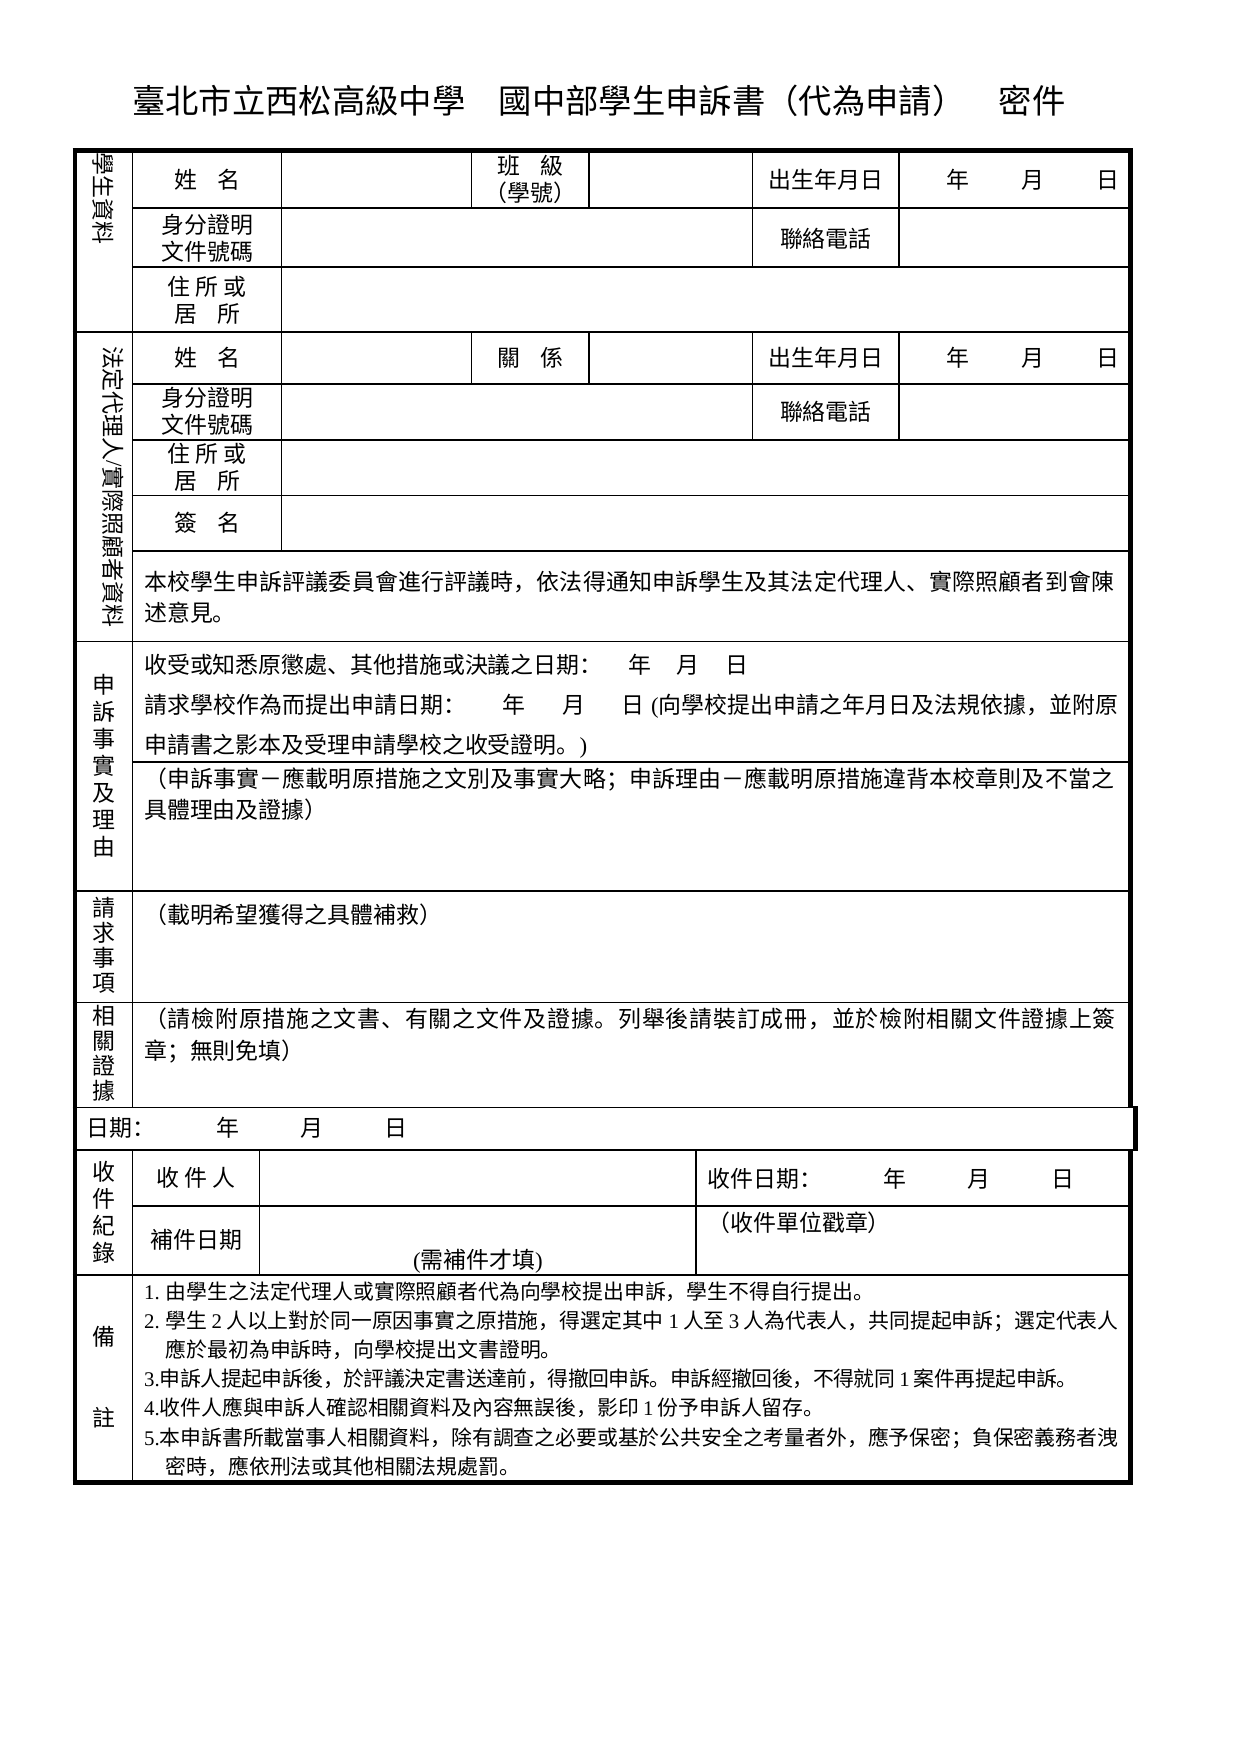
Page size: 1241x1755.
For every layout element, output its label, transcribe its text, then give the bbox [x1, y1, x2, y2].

table_cell 收件紀錄 [77, 1151, 132, 1274]
table_cell [900, 385, 1128, 439]
table_cell 身分證明 文件號碼 [133, 209, 281, 266]
table_cell 請求事項 [77, 892, 132, 1001]
table_cell [282, 333, 471, 383]
table_cell 簽 名 [133, 496, 281, 550]
table_cell （請檢附原措施之文書、有關之文件及證據。列舉後請裝訂成冊，並於檢附相關文件證據上簽章；無則免填） [133, 1003, 1128, 1106]
table_header [282, 153, 471, 207]
table_cell 聯絡電話 [753, 385, 898, 439]
table_cell 出生年月日 [753, 333, 898, 383]
table_cell [282, 209, 752, 266]
table_header 出生年月日 [753, 153, 898, 207]
table_cell [282, 385, 752, 439]
table_cell （收件單位戳章） [697, 1207, 1128, 1274]
table_cell 1. 由學生之法定代理人或實際照顧者代為向學校提出申訴，學生不得自行提出。 2. 學生2人以上對於同一原因事實之原措施，得選定其中1人至3人為代表人，共同提起申訴；選定代表人應於最初為申訴時，向學校提出文書證明。 3.申訴人提起申訴後，於評議決定書送達前，得撤回申訴。申訴經撤回後，不得就同1案件再提起申訴。 4.收件人應與申訴人確認相關資料及內容無誤後，影印1份予申訴人留存。 5.本申訴書所載當事人相關資料，除有調查之必要或基於公共安全之考量者外，應予保密；負保密義務者洩密時，應依刑法或其他相關法規處罰。 [133, 1276, 1128, 1480]
table_cell 住 所 或 居 所 [133, 441, 281, 495]
table_cell [260, 1151, 695, 1205]
table_cell 法定代理人/實際照顧者資料 [77, 333, 132, 641]
table_cell 姓 名 [133, 333, 281, 383]
table_cell (需補件才填) [260, 1207, 695, 1274]
table_cell 聯絡電話 [753, 209, 898, 266]
table_cell 備 註 [77, 1276, 132, 1480]
table_cell 相關證據 [77, 1003, 132, 1106]
table_cell [282, 441, 1128, 495]
table_cell 年 月 日 [900, 333, 1128, 383]
table_cell 本校學生申訴評議委員會進行評議時，依法得通知申訴學生及其法定代理人、實際照顧者到會陳述意見。 [133, 552, 1128, 641]
table_cell [900, 209, 1128, 266]
table_cell 補件日期 [133, 1207, 259, 1274]
table_cell 身分證明 文件號碼 [133, 385, 281, 439]
table_header 學生資料 [77, 153, 132, 331]
table_cell （載明希望獲得之具體補救） [133, 892, 1128, 1001]
table_cell 申訴事實及理由 [77, 642, 132, 890]
table_cell 收件日期： 年 月 日 [697, 1151, 1128, 1205]
table_cell 日期： 年 月 日 [77, 1108, 1133, 1149]
table_cell 關 係 [472, 333, 588, 383]
table_cell [282, 268, 1128, 331]
table_cell 收 件 人 [133, 1151, 259, 1205]
table_header 年 月 日 [900, 153, 1128, 207]
table_cell [590, 333, 752, 383]
table_cell 住 所 或 居 所 [133, 268, 281, 331]
table_header 姓 名 [133, 153, 281, 207]
table_header 班 級 （學號） [472, 153, 588, 207]
text 臺北市立西松高級中學 國中部學生申訴書（代為申請） 密件 [75, 75, 1122, 123]
table_header [590, 153, 752, 207]
table_cell [282, 496, 1128, 550]
table_cell （申訴事實－應載明原措施之文別及事實大略；申訴理由－應載明原措施違背本校章則及不當之具體理由及證據） [133, 763, 1128, 890]
table_cell 收受或知悉原懲處、其他措施或決議之日期： 年 月 日 請求學校作為而提出申請日期： 年 月 日 (向學校提出申請之年月日及法規依據，並附原申請書之影本及受理申請學校之收受證明。) [133, 642, 1128, 761]
